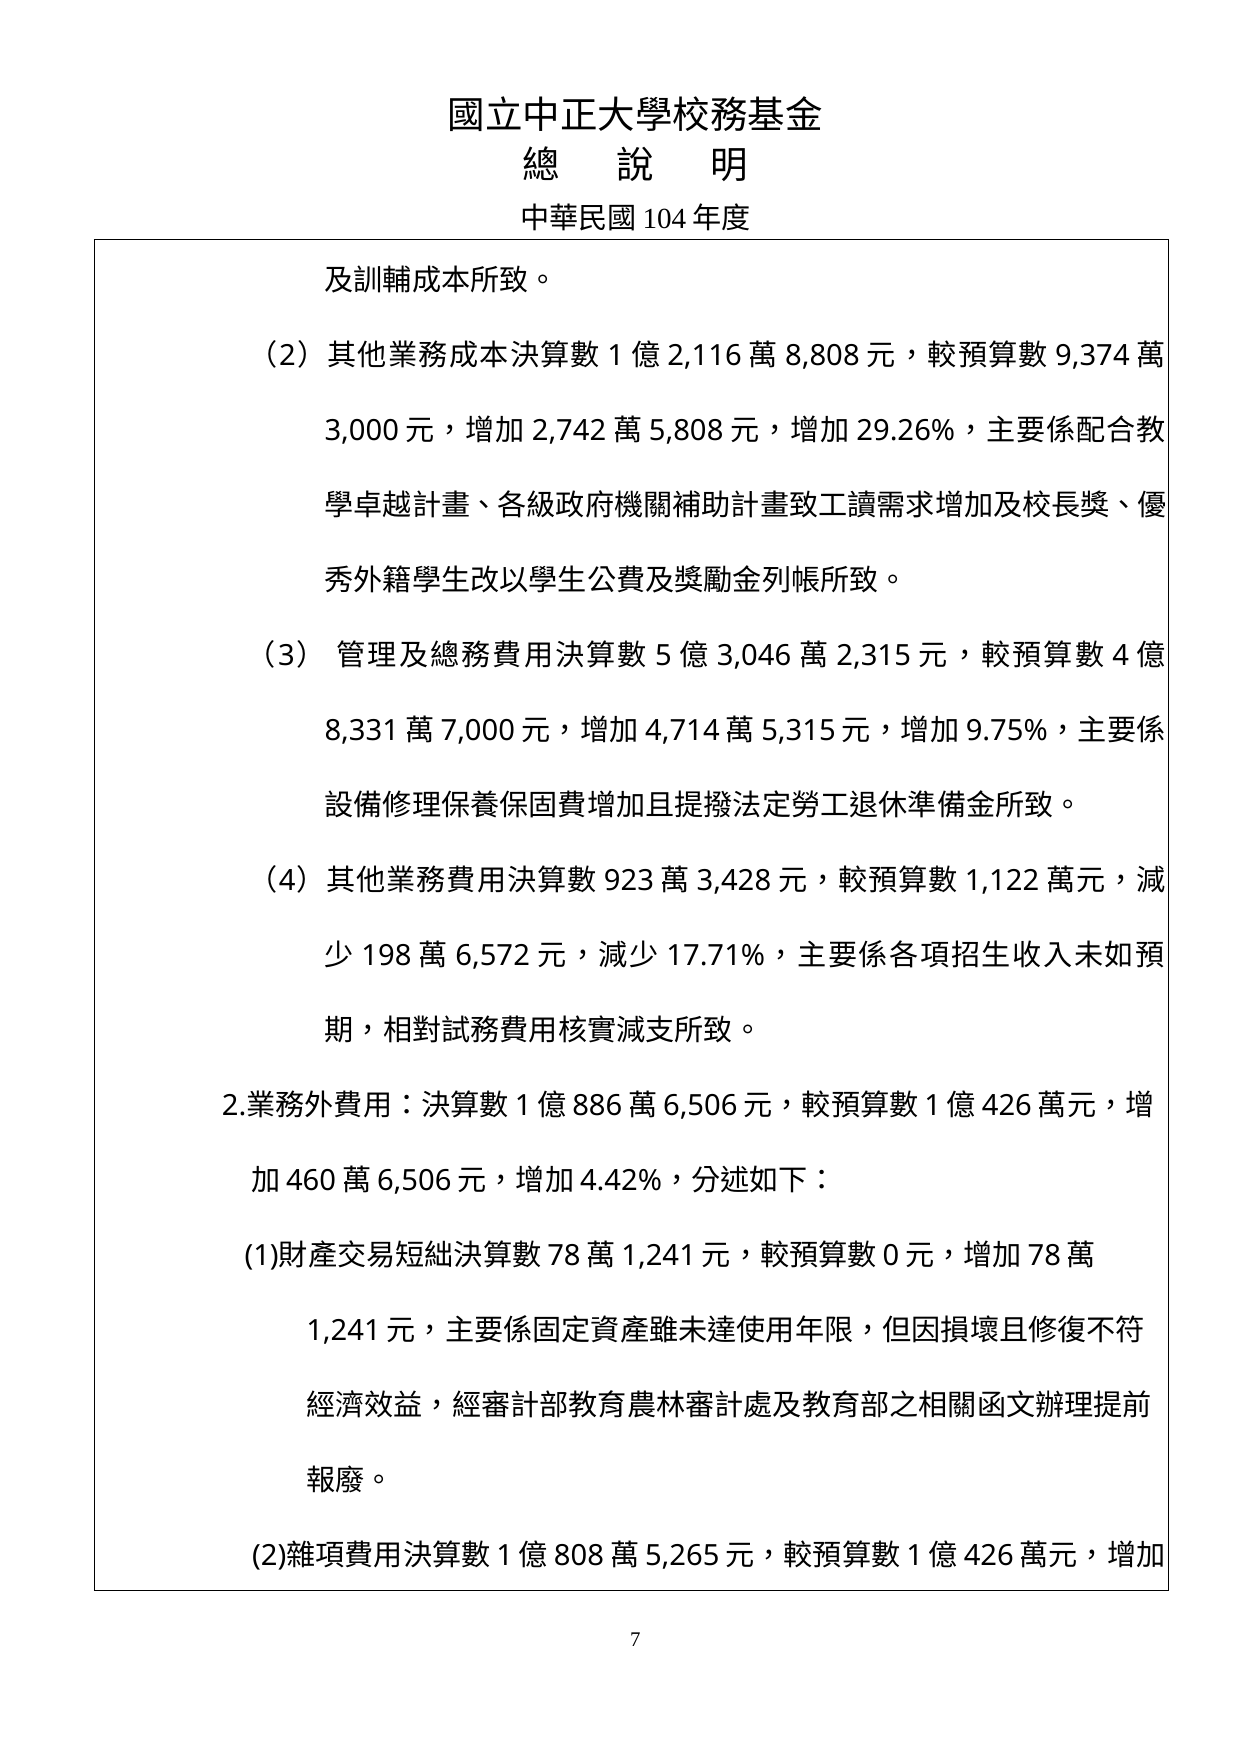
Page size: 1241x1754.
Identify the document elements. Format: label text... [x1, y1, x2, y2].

table_header 及訓輔成本所致。 （2）其他業務成本決算數1億2,116萬8,808元，較預算數9,374萬3,000元，增加2,742萬5,808元，增加29.26%，主要係配合教學卓越計畫、各級政府機關補助計畫致工讀需求增加及校長獎、優秀外籍學生改以學生公費及獎勵金列帳所致。 （3） 管理及總務費用決算數5億3,046萬2,315元，較預算數4億8,331萬7,000元，增加4,714萬5,315元，增加9.75%，主要係設備修理保養保固費增加且提撥法定勞工退休準備金所致。 （4）其他業務費用決算數923萬3,428元，較預算數1,122萬元，減少198萬6,572元，減少17.71%，主要係各項招生收入未如預期，相對試務費用核實減支所致。 2.業務外費用：決算數1億886萬6,506元，較預算數1億426萬元，增加460萬6,506元，增加4.42%，分述如下： (1)財產交易短絀決算數78萬1,241元，較預算數0元，增加78萬1,241元，主要係固定資產雖未達使用年限，但因損壞且修復不符經濟效益，經審計部教育農林審計處及教育部之相關函文辦理提前報廢。 (2)雜項費用決算數1億808萬5,265元，較預算數1億426萬元，增加 [95, 240, 1168, 1590]
